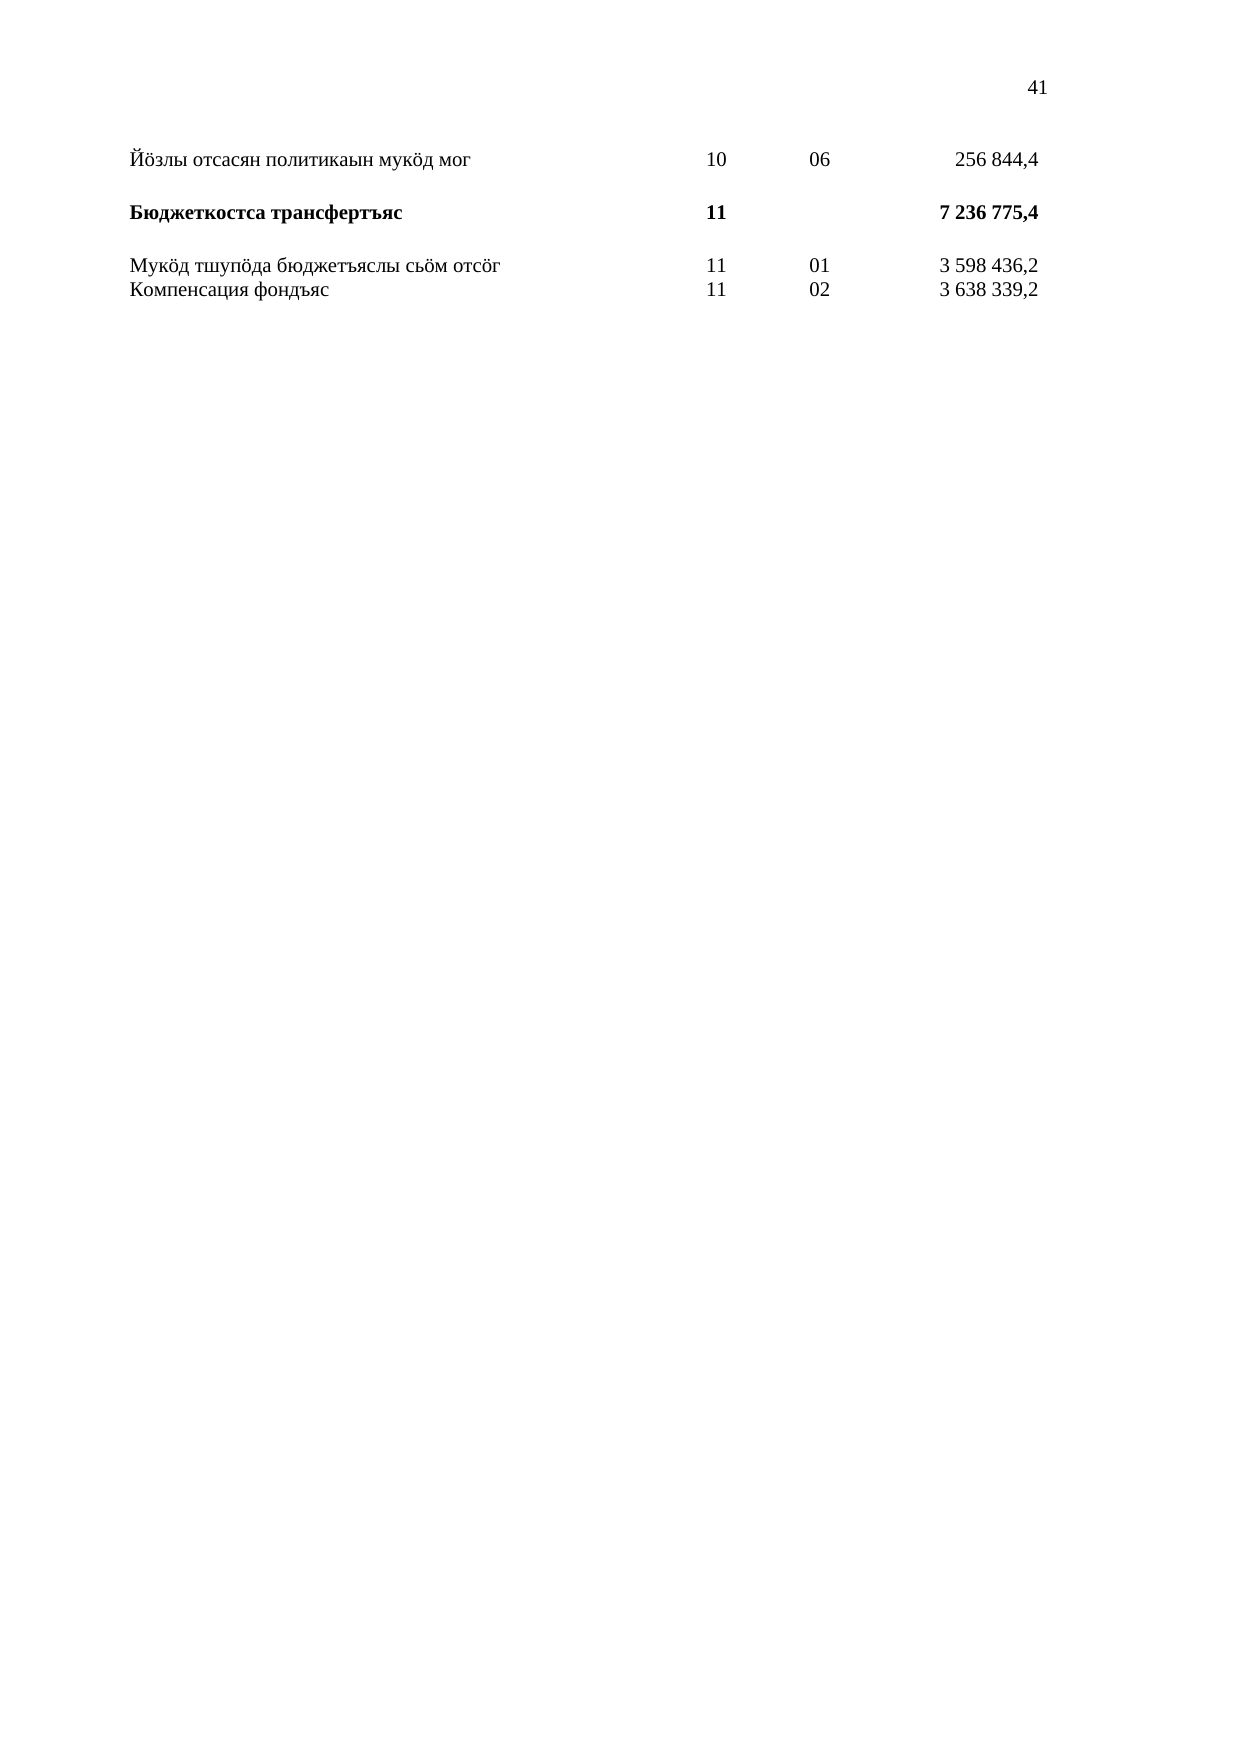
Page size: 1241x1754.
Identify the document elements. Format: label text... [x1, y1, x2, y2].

table_cell [665, 118, 768, 147]
table_cell Йöзлы отсасян политикаын мукöд мог [118, 147, 664, 171]
table_cell [768, 224, 871, 252]
table_cell 10 [665, 147, 768, 171]
table_cell 256 844,4 [871, 147, 1049, 171]
table_cell [118, 118, 664, 147]
table_cell 06 [768, 147, 871, 171]
table_cell 11 [665, 277, 768, 301]
table_cell [118, 171, 664, 200]
table_cell 01 [768, 253, 871, 277]
table_cell [118, 224, 664, 252]
table_cell Мукöд тшупöда бюджетъяслы сьöм отсöг [118, 253, 664, 277]
table_cell 3 598 436,2 [871, 253, 1049, 277]
table_cell [871, 118, 1049, 147]
table_cell 7 236 775,4 [871, 200, 1049, 224]
table_cell [665, 171, 768, 200]
table_cell Компенсация фондъяс [118, 277, 664, 301]
table_cell [665, 224, 768, 252]
table_cell 02 [768, 277, 871, 301]
table_cell 11 [665, 200, 768, 224]
table_cell [871, 171, 1049, 200]
table_cell [871, 224, 1049, 252]
table_cell Бюджеткостса трансфертъяс [118, 200, 664, 224]
table_cell [768, 171, 871, 200]
table_cell [768, 118, 871, 147]
table_cell [768, 200, 871, 224]
table_cell 11 [665, 253, 768, 277]
table_cell 3 638 339,2 [871, 277, 1049, 301]
